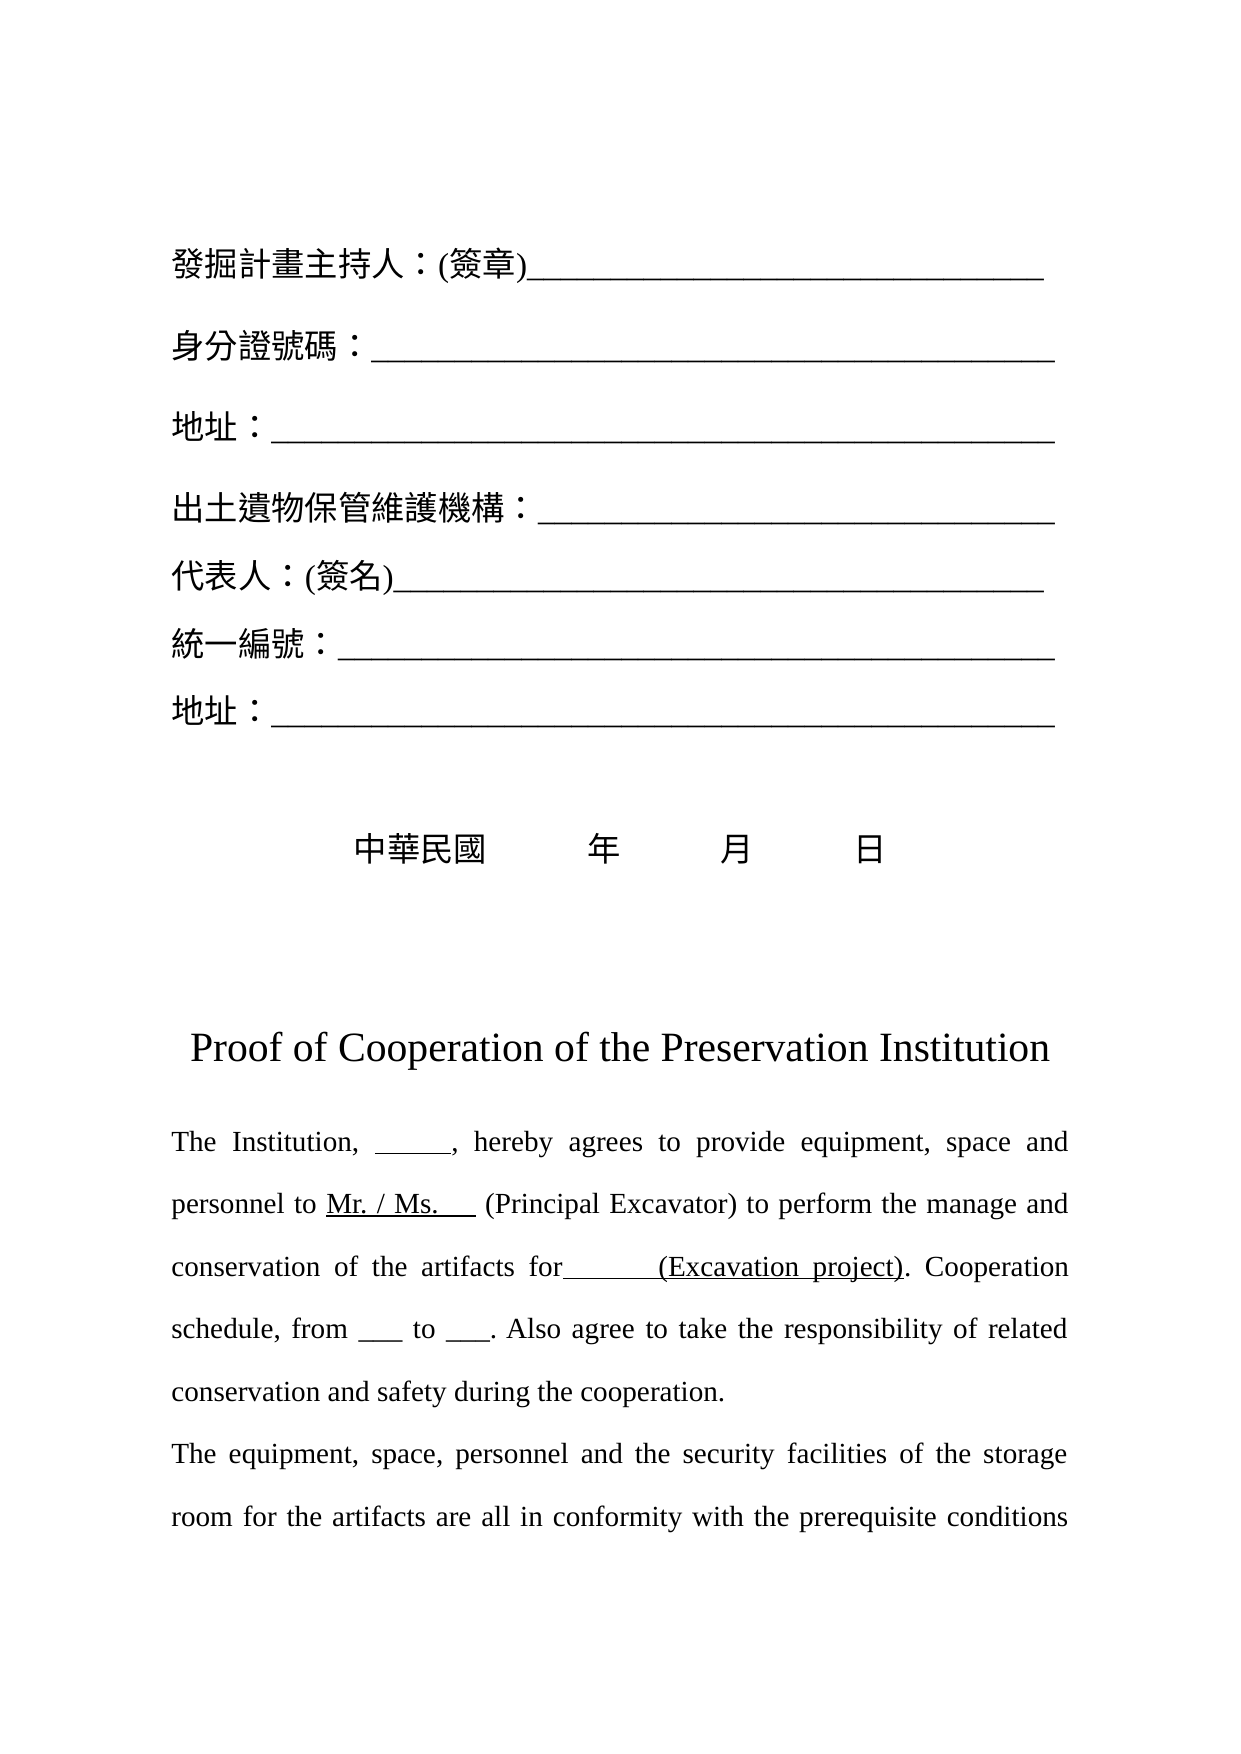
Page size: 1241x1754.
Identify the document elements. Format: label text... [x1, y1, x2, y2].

text The Institution, , hereby agrees to provide equipment, space and personnel to Mr. / Ms. (Principal Excavator) to perform the manage and conservation of the artifacts for (Excavation project). Cooperation schedule, from ___ to ___. Also agree to take the responsibility of related conservation and safety during the cooperation. [171, 1099, 1069, 1411]
text Proof of Cooperation of the Preservation Institution [171, 1005, 1069, 1068]
text 統一編號：___________________________________________ [171, 600, 1069, 662]
text 出土遺物保管維護機構：_______________________________ [171, 464, 1069, 527]
text 代表人：(簽名)_______________________________________ [171, 532, 1069, 595]
text 中華民國 年 月 日 [171, 805, 1069, 868]
text 身分證號碼：_________________________________________ [171, 302, 1069, 364]
text 地址：_______________________________________________ [171, 668, 1069, 730]
text 發掘計畫主持人：(簽章)_______________________________ [171, 221, 1069, 283]
text 地址：_______________________________________________ [171, 383, 1069, 446]
text The equipment, space, personnel and the security facilities of the storage room for the artifacts are all in conformity with the prerequisite conditions [171, 1411, 1069, 1536]
